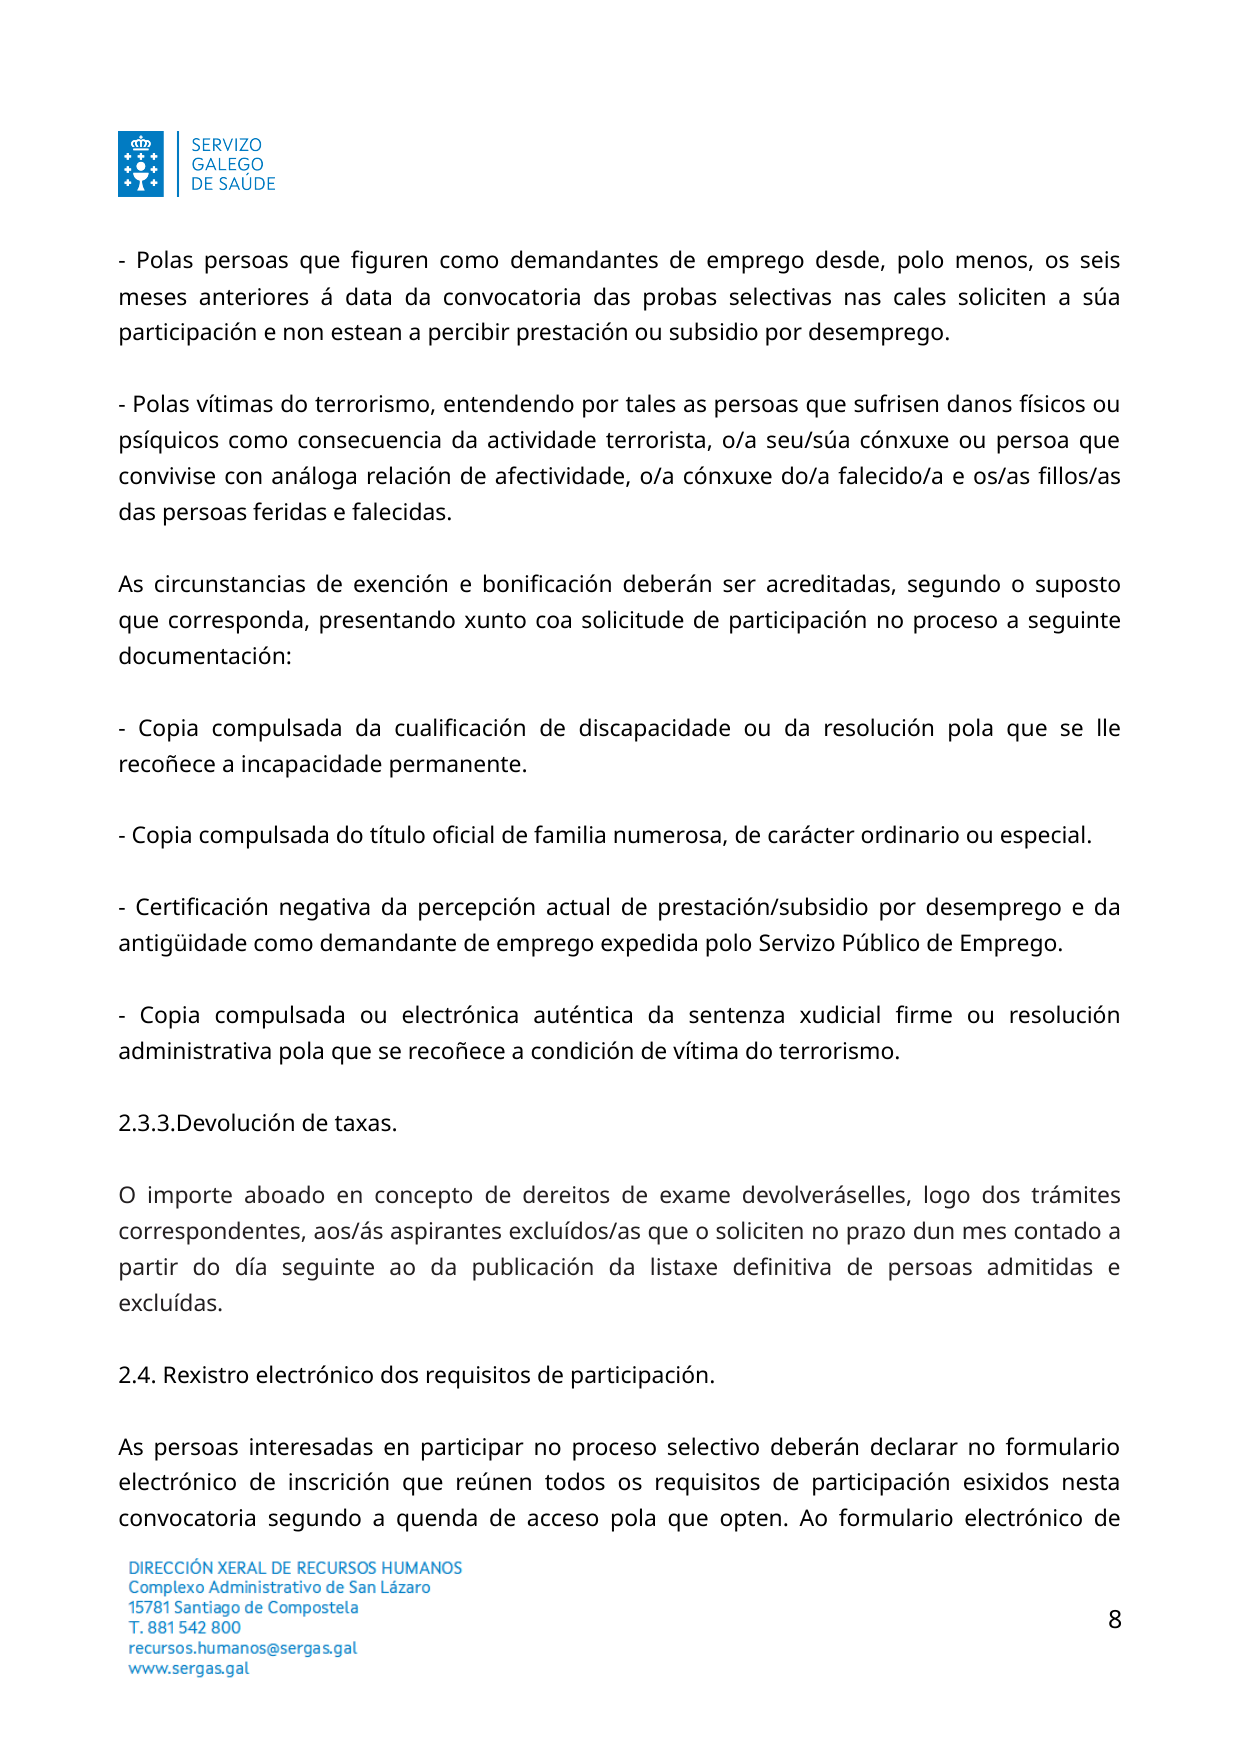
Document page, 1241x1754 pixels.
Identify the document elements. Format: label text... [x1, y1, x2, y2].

text - Copia compulsada ou electrónica auténtica da sentenza xudicial firme ou resolución administrativa pola que se recoñece a condición de vítima do terrorismo. [118, 999, 1122, 1066]
text As persoas interesadas en participar no proceso selectivo deberán declarar no formulario electrónico de inscrición que reúnen todos os requisitos de participación esixidos nesta convocatoria segundo a quenda de acceso pola que opten. Ao formulario electrónico de [118, 1430, 1122, 1533]
text - Certificación negativa da percepción actual de prestación/subsidio por desemprego e da antigüidade como demandante de emprego expedida polo Servizo Público de Emprego. [118, 891, 1122, 958]
text - Copia compulsada do título oficial de familia numerosa, de carácter ordinario ou especial. [118, 819, 1122, 851]
picture [118, 131, 276, 197]
text O importe aboado en concepto de dereitos de exame devolveráselles, logo dos trámites correspondentes, aos/ás aspirantes excluídos/as que o soliciten no prazo dun mes contado a partir do día seguinte ao da publicación da listaxe definitiva de persoas admitidas e excluídas. [118, 1179, 1122, 1318]
text - Polas persoas que figuren como demandantes de emprego desde, polo menos, os seis meses anteriores á data da convocatoria das probas selectivas nas cales soliciten a súa participación e non estean a percibir prestación ou subsidio por desemprego. [118, 244, 1122, 348]
list 2.3.3.Devolución de taxas. [118, 1107, 1122, 1138]
text - Copia compulsada da cualificación de discapacidade ou da resolución pola que se lle recoñece a incapacidade permanente. [118, 712, 1122, 779]
picture [125, 1557, 468, 1683]
text - Polas vítimas do terrorismo, entendendo por tales as persoas que sufrisen danos físicos ou psíquicos como consecuencia da actividade terrorista, o/a seu/súa cónxuxe ou persoa que convivise con análoga relación de afectividade, o/a cónxuxe do/a falecido/a e os/as fillos/as das persoas feridas e falecidas. [118, 388, 1122, 527]
text As circunstancias de exención e bonificación deberán ser acreditadas, segundo o suposto que corresponda, presentando xunto coa solicitude de participación no proceso a seguinte documentación: [118, 568, 1122, 671]
text 2.4. Rexistro electrónico dos requisitos de participación. [118, 1358, 1122, 1390]
